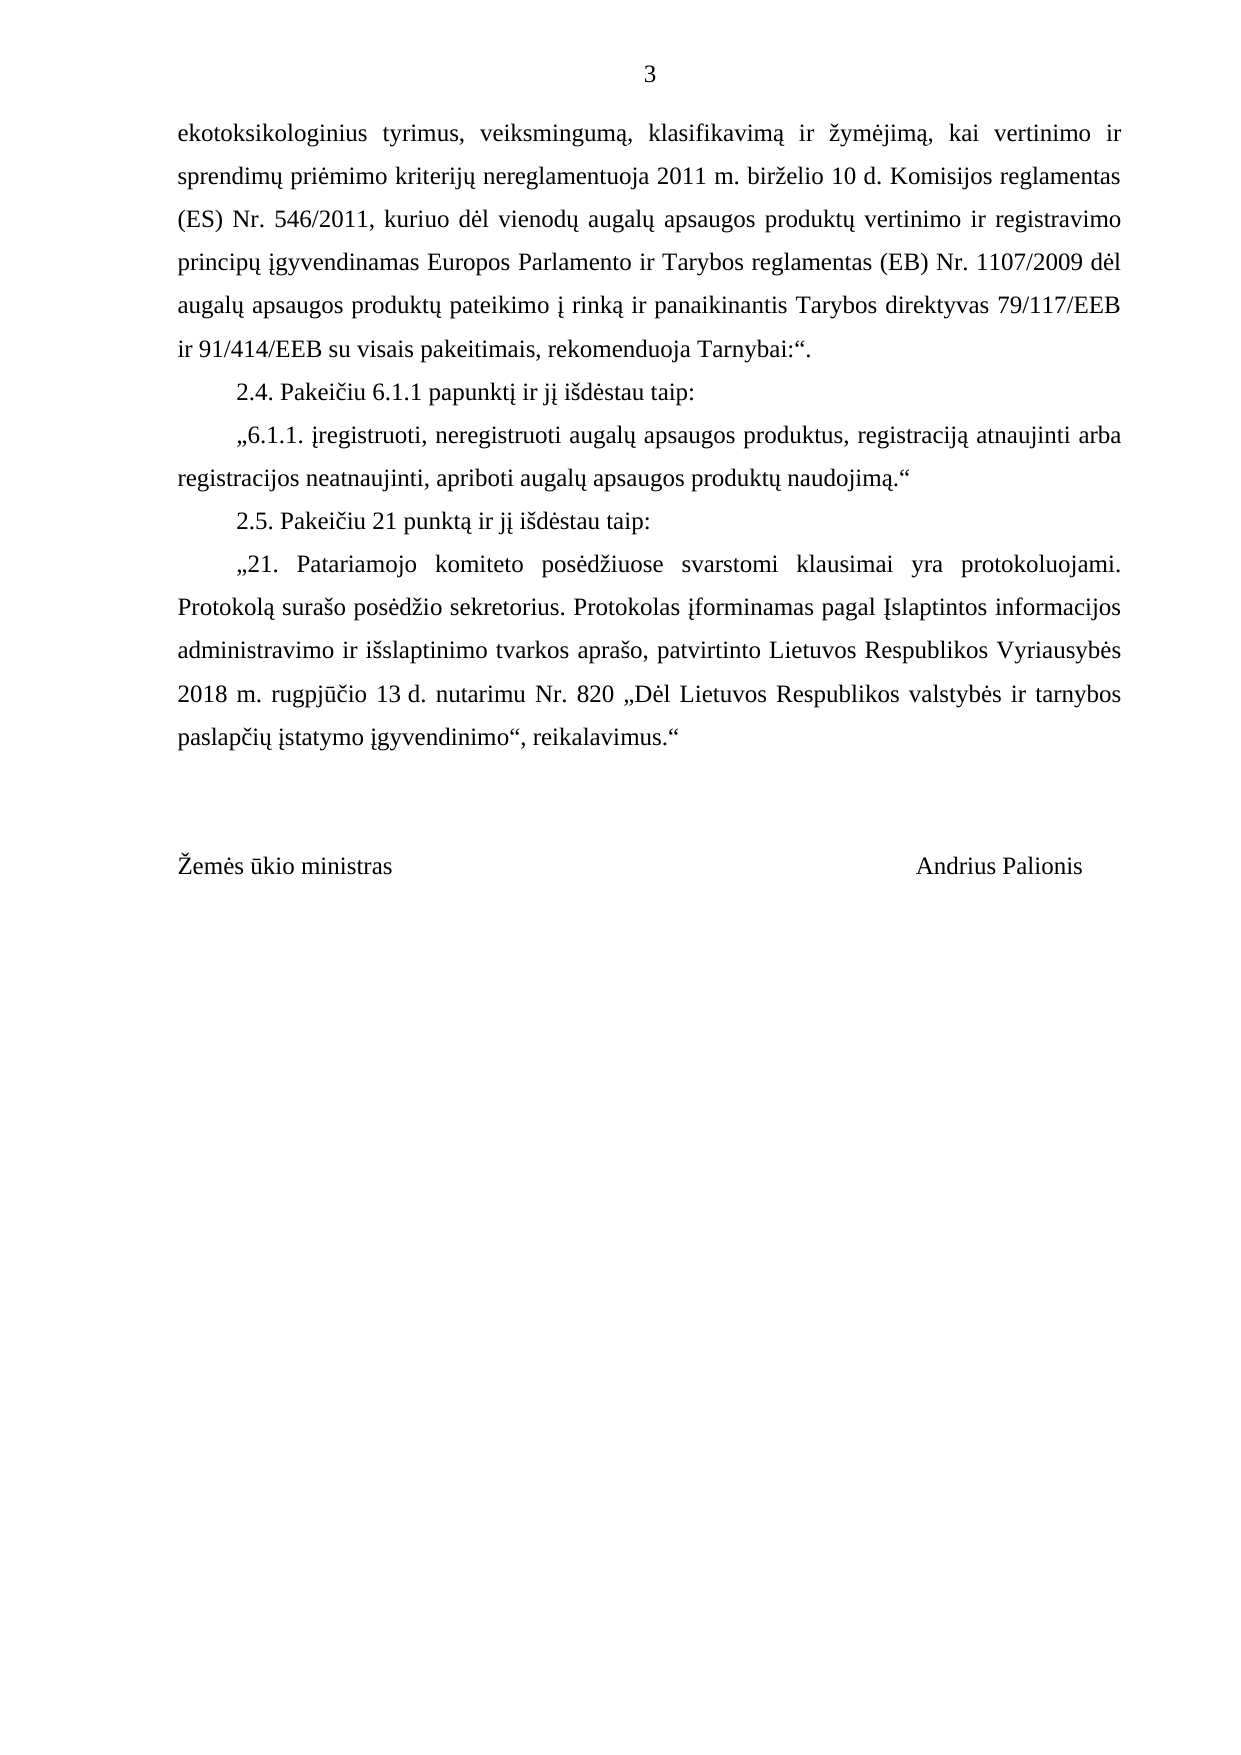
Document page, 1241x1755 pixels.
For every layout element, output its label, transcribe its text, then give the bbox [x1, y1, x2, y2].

text Žemės ūkio ministras Andrius Palionis [177, 851, 1122, 880]
text 2.5. Pakeičiu 21 punktą ir jį išdėstau taip: [177, 506, 1122, 535]
text „6.1.1. įregistruoti, neregistruoti augalų apsaugos produktus, registraciją atnaujinti arba registracijos neatnaujinti, apriboti augalų apsaugos produktų naudojimą.“ [177, 420, 1122, 492]
text 2.4. Pakeičiu 6.1.1 papunktį ir jį išdėstau taip: [177, 377, 1122, 406]
text „21. Patariamojo komiteto posėdžiuose svarstomi klausimai yra protokoluojami. Protokolą surašo posėdžio sekretorius. Protokolas įforminamas pagal Įslaptintos informacijos administravimo ir išslaptinimo tvarkos aprašo, patvirtinto Lietuvos Respublikos Vyriausybės 2018 m. rugpjūčio 13 d. nutarimu Nr. 820 „Dėl Lietuvos Respublikos valstybės ir tarnybos paslapčių įstatymo įgyvendinimo“, reikalavimus.“ [177, 549, 1122, 751]
text ekotoksikologinius tyrimus, veiksmingumą, klasifikavimą ir žymėjimą, kai vertinimo ir sprendimų priėmimo kriterijų nereglamentuoja 2011 m. birželio 10 d. Komisijos reglamentas (ES) Nr. 546/2011, kuriuo dėl vienodų augalų apsaugos produktų vertinimo ir registravimo principų įgyvendinamas Europos Parlamento ir Tarybos reglamentas (EB) Nr. 1107/2009 dėl augalų apsaugos produktų pateikimo į rinką ir panaikinantis Tarybos direktyvas 79/117/EEB ir 91/414/EEB su visais pakeitimais, rekomenduoja Tarnybai:“. [177, 118, 1122, 362]
